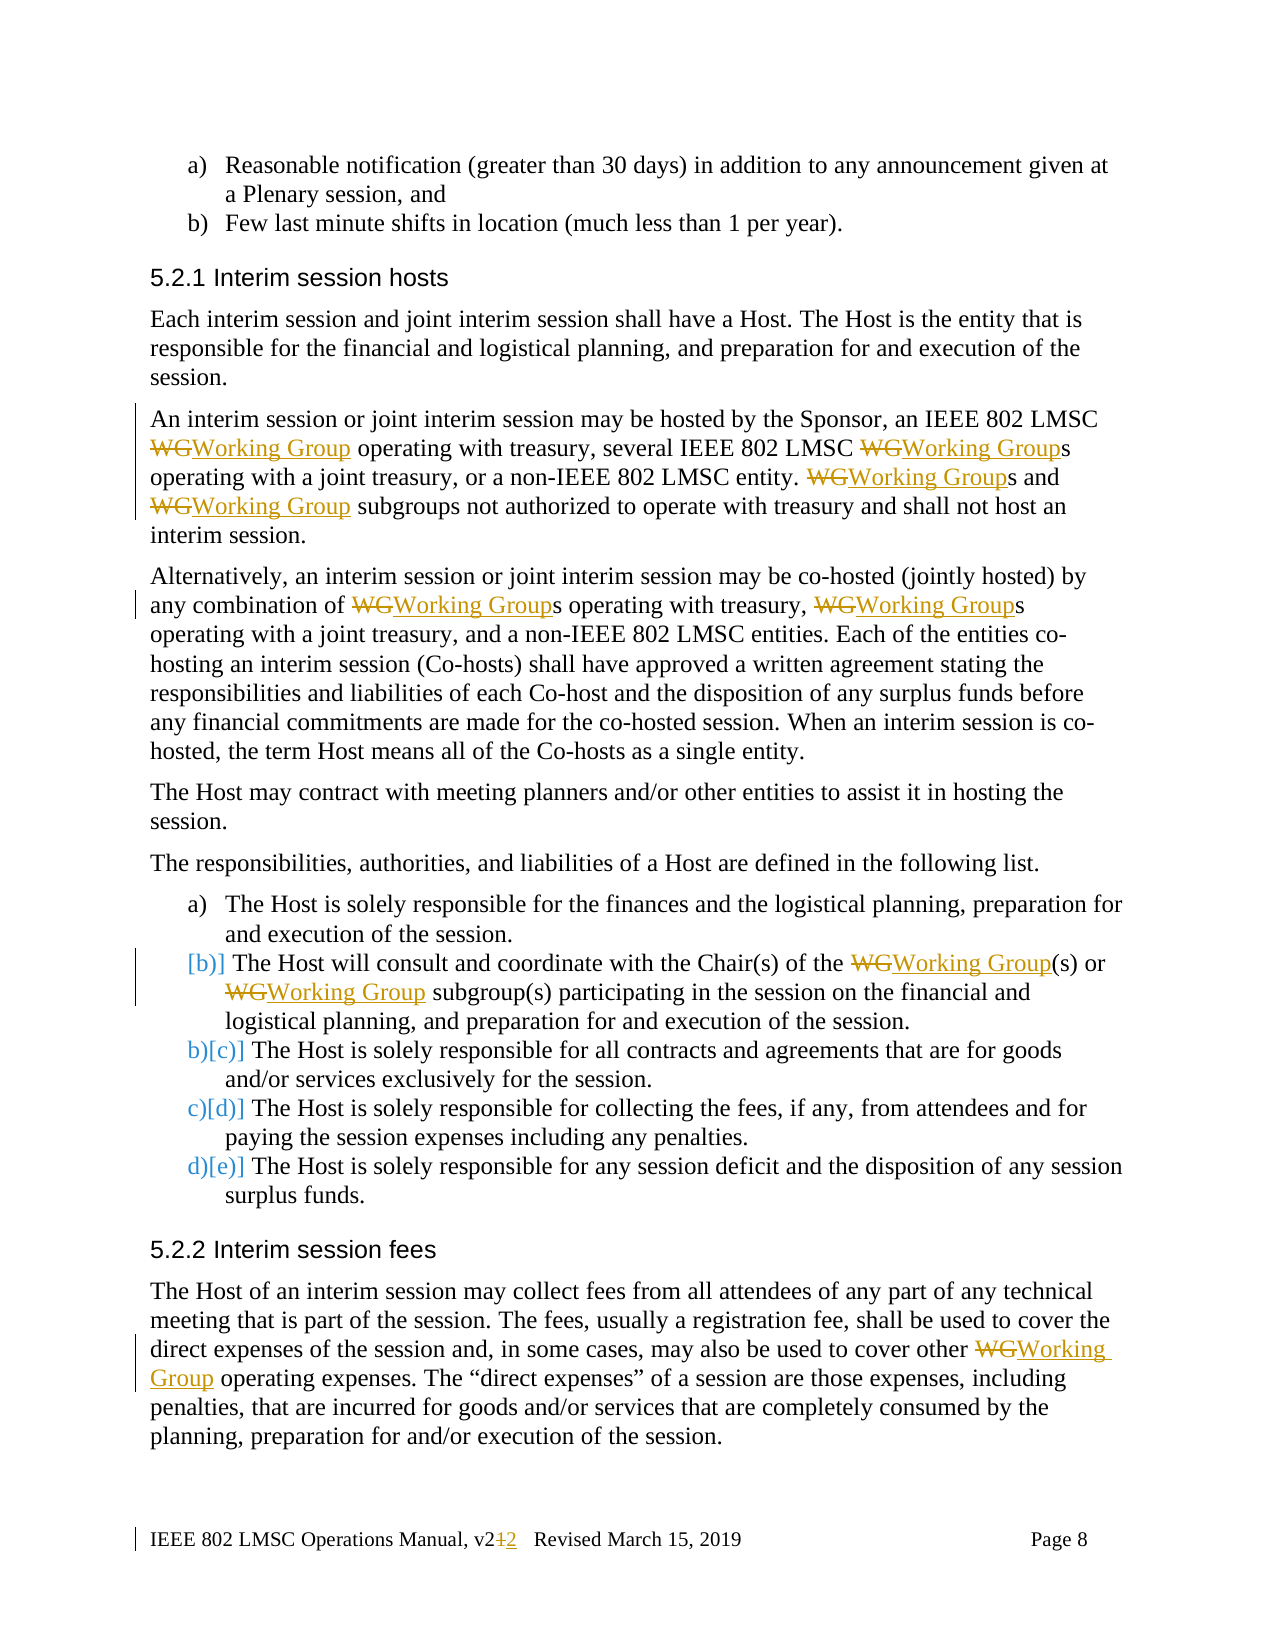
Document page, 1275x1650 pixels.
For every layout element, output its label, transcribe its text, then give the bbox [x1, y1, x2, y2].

text Alternatively, an interim session or joint interim session may be co-hosted (jointly hosted) by any combination of Working Groups operating with treasury, Working Groups operating with a joint treasury, and a non-IEEE 802 LMSC entities. Each of the entities co-hosting an interim session (Co-hosts) shall have approved a written agreement stating the responsibilities and liabilities of each Co-host and the disposition of any surplus funds before any financial commitments are made for the co-hosted session. When an interim session is co-hosted, the term Host means all of the Co-hosts as a single entity. [150, 561, 1125, 765]
list The Host is solely responsible for any session deficit and the disposition of any session surplus funds. [187, 1151, 1125, 1209]
subtitle Interim session hosts [150, 263, 1125, 292]
text The Host may contract with meeting planners and/or other entities to assist it in hosting the session. [150, 777, 1125, 835]
list Reasonable notification (greater than 30 days) in addition to any announcement given at a Plenary session, and [187, 150, 1125, 208]
text Each interim session and joint interim session shall have a Host. The Host is the entity that is responsible for the financial and logistical planning, and preparation for and execution of the session. [150, 304, 1125, 391]
list The Host will consult and coordinate with the Chair(s) of the Working Group(s) or Working Group subgroup(s) participating in the session on the financial and logistical planning, and preparation for and execution of the session. [187, 947, 1125, 1035]
list The Host is solely responsible for collecting the fees, if any, from attendees and for paying the session expenses including any penalties. [187, 1093, 1125, 1151]
text An interim session or joint interim session may be hosted by the Sponsor, an IEEE 802 LMSC Working Group operating with treasury, several IEEE 802 LMSC Working Groups operating with a joint treasury, or a non-IEEE 802 LMSC entity. Working Groups and Working Group subgroups not authorized to operate with treasury and shall not host an interim session. [150, 403, 1125, 549]
text The responsibilities, authorities, and liabilities of a Host are defined in the following list. [150, 848, 1125, 877]
list The Host is solely responsible for all contracts and agreements that are for goods and/or services exclusively for the session. [187, 1035, 1125, 1093]
subtitle Interim session fees [150, 1234, 1125, 1264]
text The Host of an interim session may collect fees from all attendees of any part of any technical meeting that is part of the session. The fees, usually a registration fee, shall be used to cover the direct expenses of the session and, in some cases, may also be used to cover other Working Group operating expenses. The “direct expenses” of a session are those expenses, including penalties, that are incurred for goods and/or services that are completely consumed by the planning, preparation for and/or execution of the session. [150, 1276, 1125, 1450]
list The Host is solely responsible for the finances and the logistical planning, preparation for and execution of the session. [187, 889, 1125, 947]
list Few last minute shifts in location (much less than 1 per year). [187, 208, 1125, 237]
